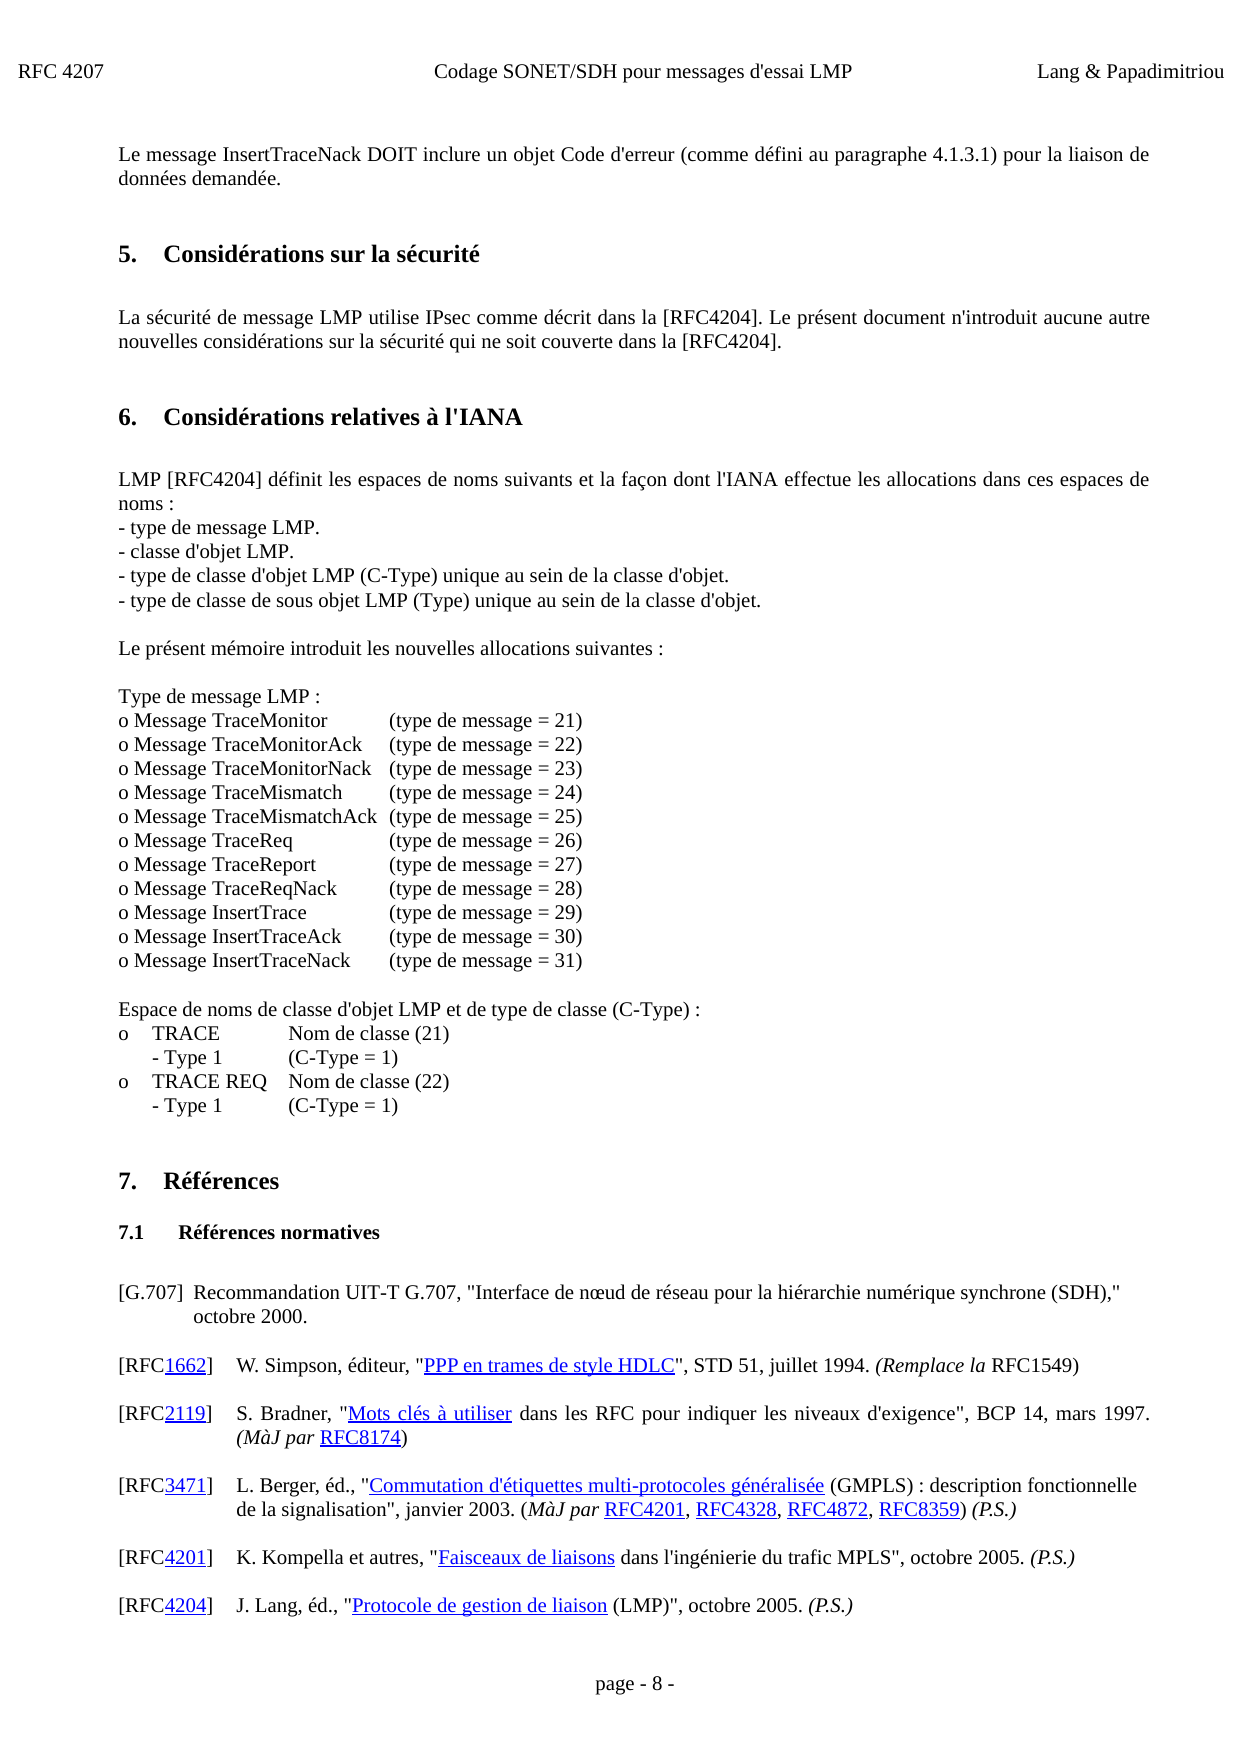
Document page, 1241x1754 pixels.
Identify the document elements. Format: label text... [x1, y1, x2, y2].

text - type de classe de sous objet LMP (Type) unique au sein de la classe d'objet. [118, 587, 1152, 612]
text o TRACE REQ Nom de classe (22) [118, 1069, 1152, 1093]
text o Message TraceReq (type de message = 26) [118, 828, 1152, 852]
text - type de message LMP. [118, 515, 1152, 539]
text Espace de noms de classe d'objet LMP et de type de classe (C-Type) : [118, 997, 1152, 1021]
text Le message InsertTraceNack DOIT inclure un objet Code d'erreur (comme défini au paragraphe 4.1.3.1) pour la liaison de données demandée. [118, 142, 1152, 190]
text o Message InsertTrace (type de message = 29) [118, 900, 1152, 924]
text [RFC1662] W. Simpson, éditeur, "PPP en trames de style HDLC", STD 51, juillet 1994. (Remplace la RFC1549) [118, 1352, 1152, 1377]
text - classe d'objet LMP. [118, 539, 1152, 563]
text o Message TraceMonitorNack (type de message = 23) [118, 756, 1152, 780]
text Le présent mémoire introduit les nouvelles allocations suivantes : [118, 636, 1152, 660]
subtitle 5. Considérations sur la sécurité [118, 239, 1152, 268]
text [G.707] Recommandation UIT-T G.707, "Interface de nœud de réseau pour la hiérarchie numérique synchrone (SDH)," octobre 2000. [118, 1280, 1152, 1328]
text [RFC3471] L. Berger, éd., "Commutation d'étiquettes multi-protocoles généralisée (GMPLS) : description fonctionnelle de la signalisation", janvier 2003. (MàJ par RFC4201, RFC4328, RFC4872, RFC8359) (P.S.) [118, 1473, 1152, 1521]
text o Message InsertTraceAck (type de message = 30) [118, 924, 1152, 948]
text Type de message LMP : [118, 684, 1152, 708]
text - Type 1 (C-Type = 1) [118, 1045, 1152, 1069]
text o Message InsertTraceNack (type de message = 31) [118, 948, 1152, 972]
text LMP [RFC4204] définit les espaces de noms suivants et la façon dont l'IANA effectue les allocations dans ces espaces de noms : [118, 467, 1152, 515]
text o TRACE Nom de classe (21) [118, 1021, 1152, 1045]
text o Message TraceMonitorAck (type de message = 22) [118, 732, 1152, 756]
subtitle 7. Références [118, 1166, 1152, 1195]
text o Message TraceReqNack (type de message = 28) [118, 876, 1152, 900]
text La sécurité de message LMP utilise IPsec comme décrit dans la [RFC4204]. Le présent document n'introduit aucune autre nouvelles considérations sur la sécurité qui ne soit couverte dans la [RFC4204]. [118, 305, 1152, 353]
text - Type 1 (C-Type = 1) [118, 1093, 1152, 1117]
subtitle 6. Considérations relatives à l'IANA [118, 402, 1152, 431]
text [RFC2119] S. Bradner, "Mots clés à utiliser dans les RFC pour indiquer les niveaux d'exigence", BCP 14, mars 1997. (MàJ par RFC8174) [118, 1401, 1152, 1449]
subtitle 7.1 Références normatives [118, 1220, 1152, 1244]
text o Message TraceMismatch (type de message = 24) [118, 780, 1152, 804]
text - type de classe d'objet LMP (C-Type) unique au sein de la classe d'objet. [118, 563, 1152, 587]
text o Message TraceMonitor (type de message = 21) [118, 708, 1152, 732]
text [RFC4201] K. Kompella et autres, "Faisceaux de liaisons dans l'ingénierie du trafic MPLS", octobre 2005. (P.S.) [118, 1545, 1152, 1569]
text o Message TraceReport (type de message = 27) [118, 852, 1152, 876]
text [RFC4204] J. Lang, éd., "Protocole de gestion de liaison (LMP)", octobre 2005. (P.S.) [118, 1593, 1152, 1617]
text o Message TraceMismatchAck (type de message = 25) [118, 804, 1152, 828]
